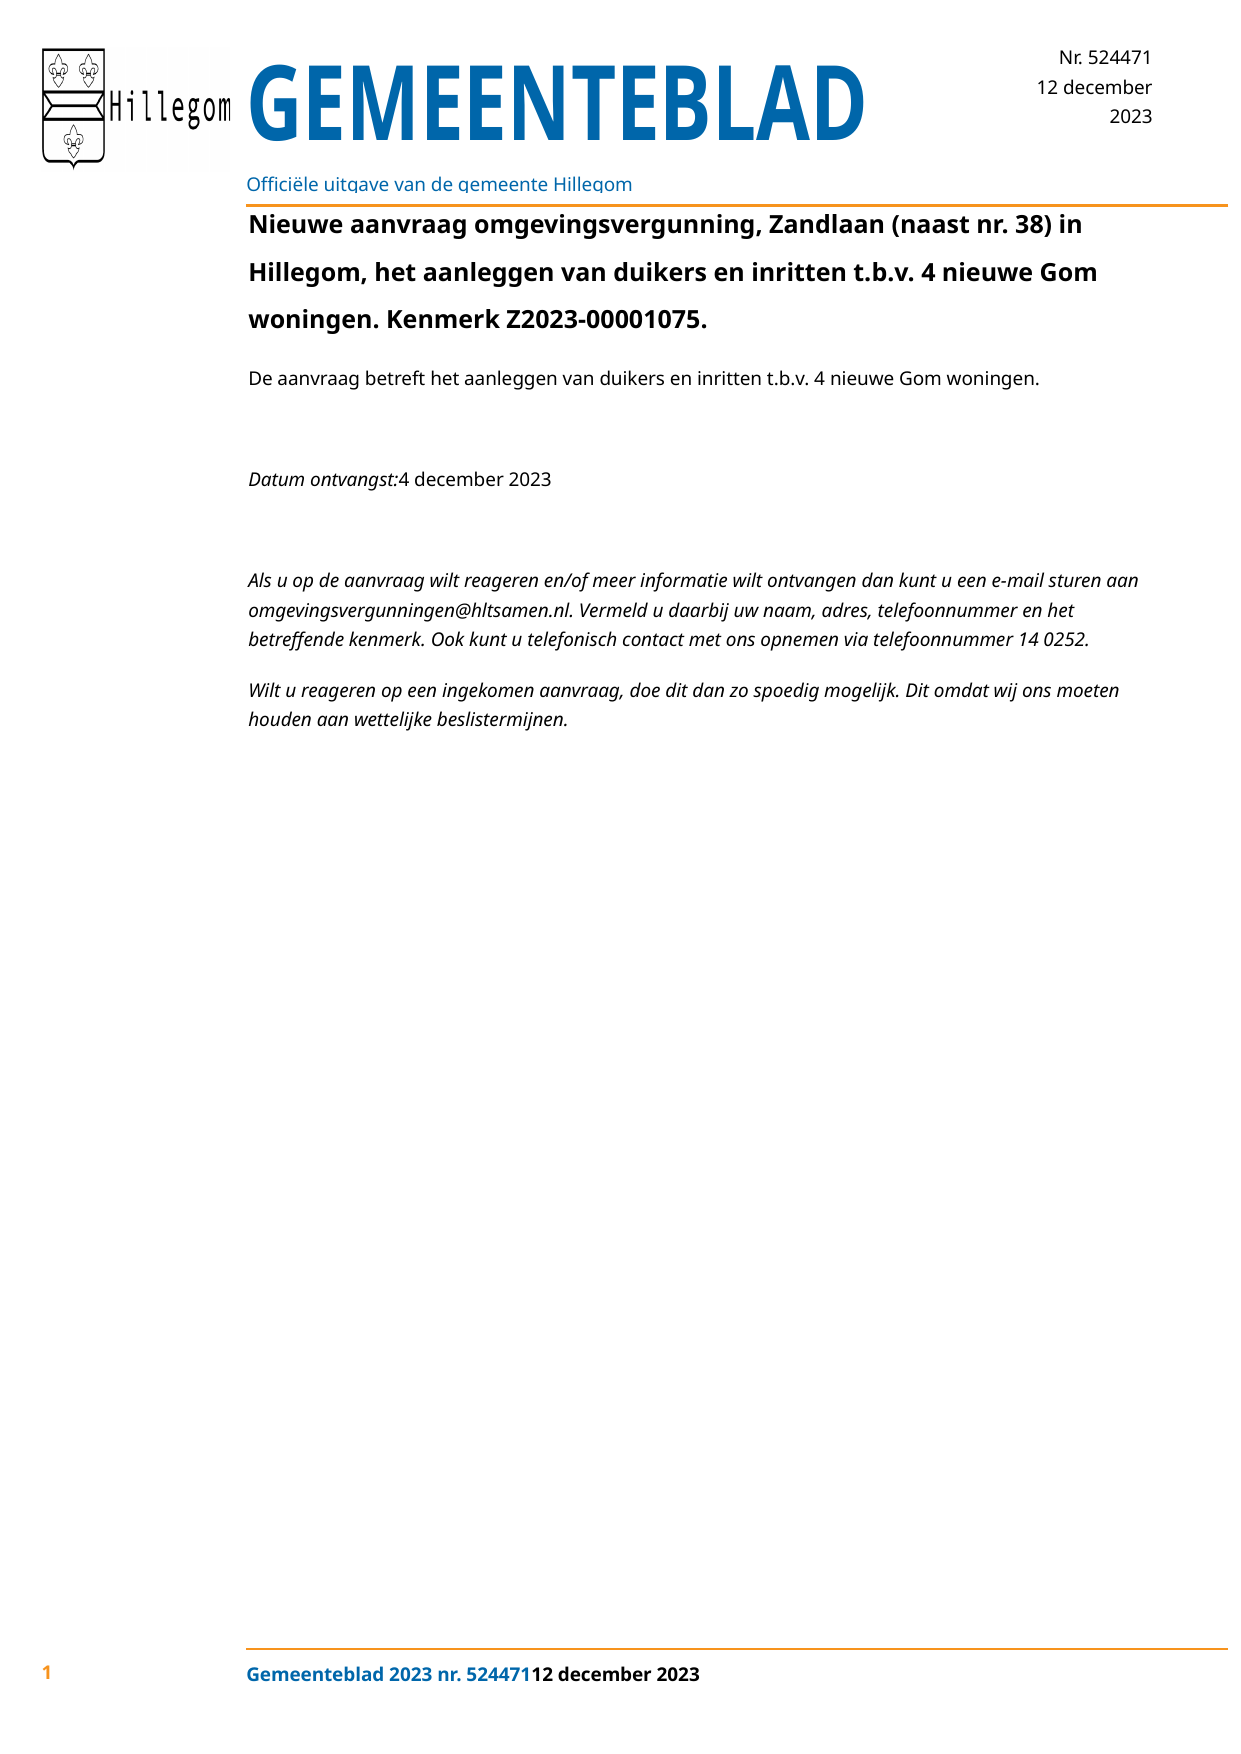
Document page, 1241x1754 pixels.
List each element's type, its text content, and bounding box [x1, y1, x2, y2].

text Nieuwe aanvraag omgevingsvergunning, Zandlaan (naast nr. 38) in Hillegom, het aanleggen van duikers en inritten t.b.v. 4 nieuwe Gom woningen. Kenmerk Z2023-00001075. [248, 207, 1152, 336]
text Als u op de aanvraag wilt reageren en/of meer informatie wilt ontvangen dan kunt u een e-mail sturen aan omgevingsvergunningen@hltsamen.nl. Vermeld u daarbij uw naam, adres, telefoonnummer en het betreffende kenmerk. Ook kunt u telefonisch contact met ons opnemen via telefoonnummer 14 0252. [248, 567, 1152, 652]
text Wilt u reageren op een ingekomen aanvraag, doe dit dan zo spoedig mogelijk. Dit omdat wij ons moeten houden aan wettelijke beslistermijnen. [248, 677, 1152, 732]
text Datum ontvangst:4 december 2023 [248, 466, 1152, 492]
text De aanvraag betreft het aanleggen van duikers en inritten t.b.v. 4 nieuwe Gom woningen. [248, 366, 1152, 391]
picture [41, 47, 231, 172]
